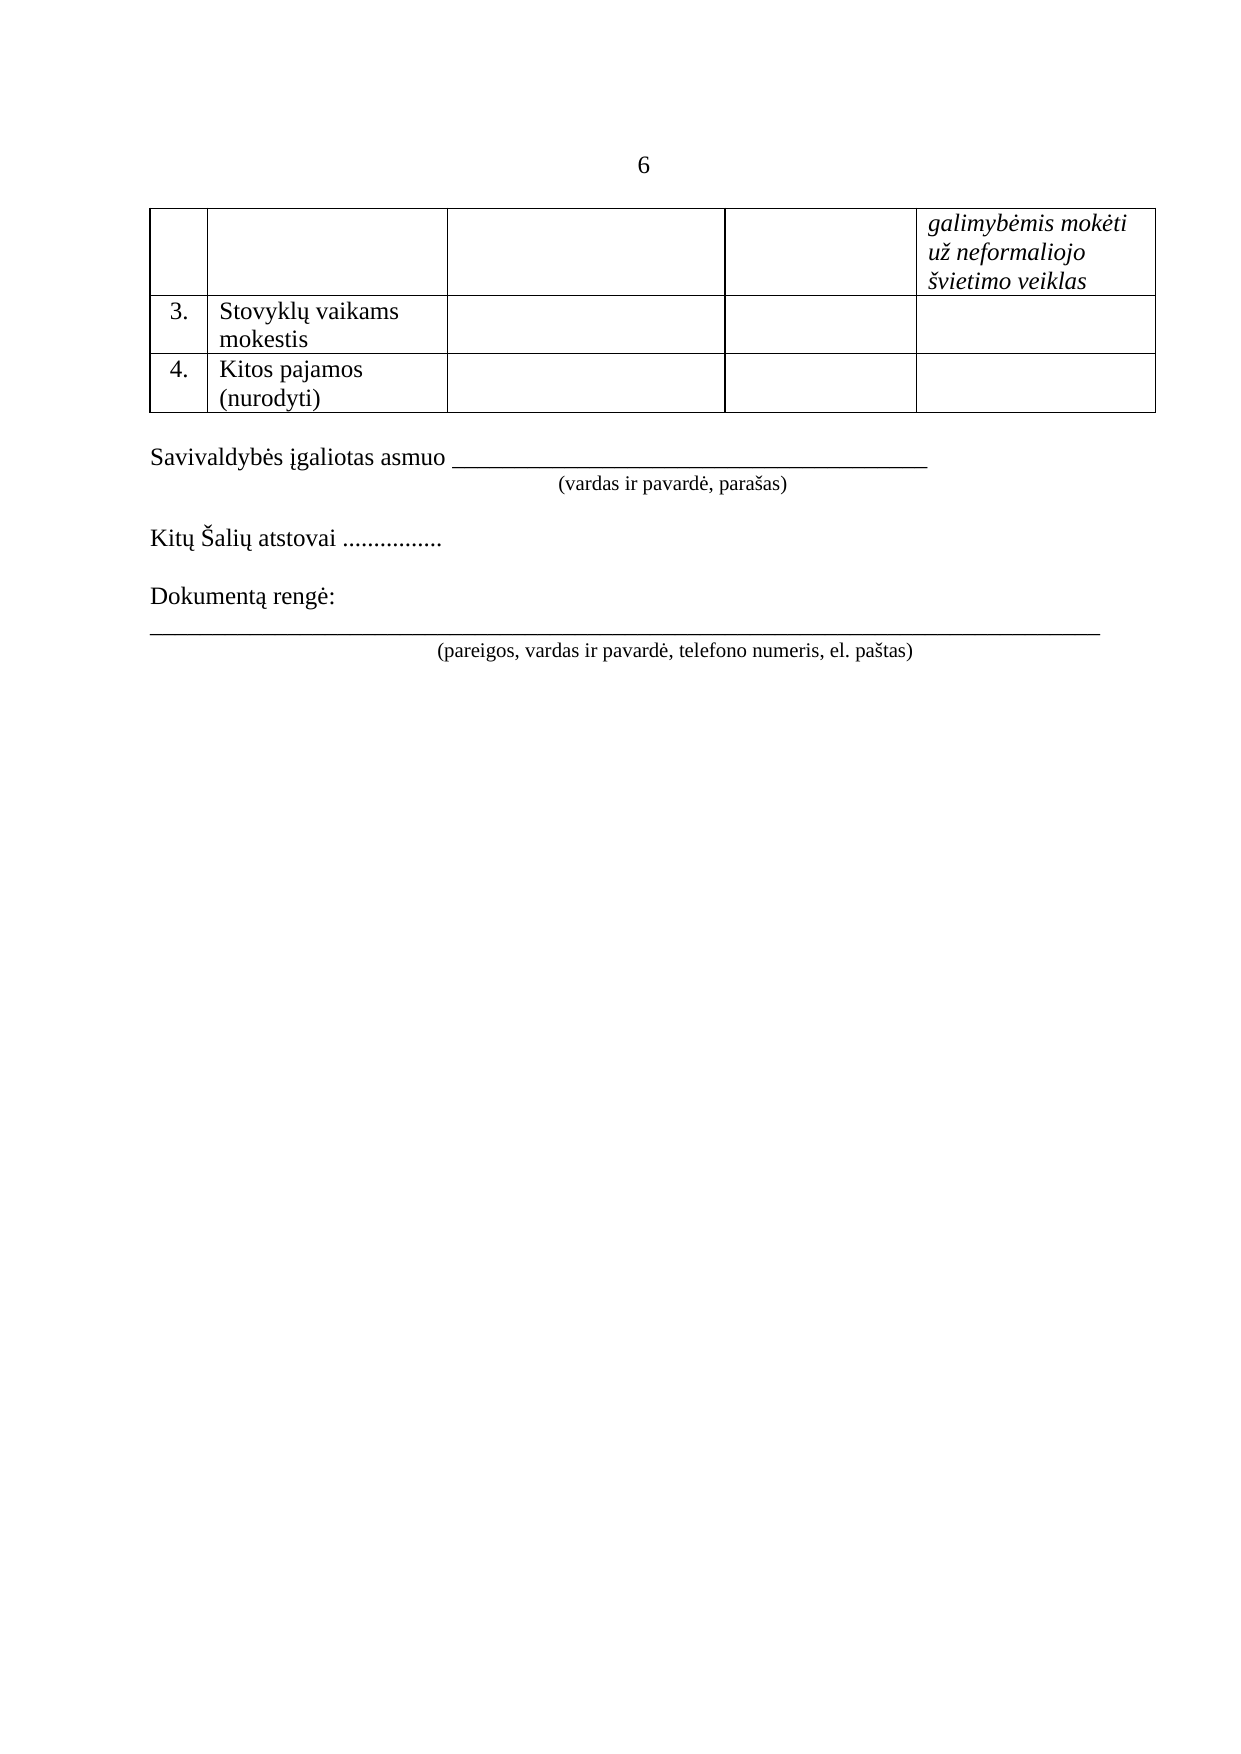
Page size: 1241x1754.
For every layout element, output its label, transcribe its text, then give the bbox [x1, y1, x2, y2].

table_cell galimybėmis mokėti už neformaliojo švietimo veiklas [917, 209, 1155, 295]
text Savivaldybės įgaliotas asmuo ______________________________________ [150, 442, 1137, 470]
table_cell [726, 209, 916, 295]
text Dokumentą rengė: [150, 581, 1137, 609]
text (pareigos, vardas ir pavardė, telefono numeris, el. paštas) [150, 638, 1137, 662]
table_cell [917, 296, 1155, 353]
table_cell [448, 209, 724, 295]
text Kitų Šalių atstovai ................ [150, 523, 1137, 552]
table_cell [448, 354, 724, 412]
table_cell 3. [151, 296, 207, 353]
table_cell [726, 354, 916, 412]
table_cell Stovyklų vaikams mokestis [208, 296, 447, 353]
table_cell 4. [151, 354, 207, 412]
table_cell [917, 354, 1155, 412]
table_cell [151, 209, 207, 295]
text ____________________________________________________________________________ [150, 609, 1137, 638]
table_cell [208, 209, 447, 295]
text (vardas ir pavardė, parašas) [150, 470, 1137, 494]
table_cell Kitos pajamos (nurodyti) [208, 354, 447, 412]
table_cell [448, 296, 724, 353]
table_cell [726, 296, 916, 353]
